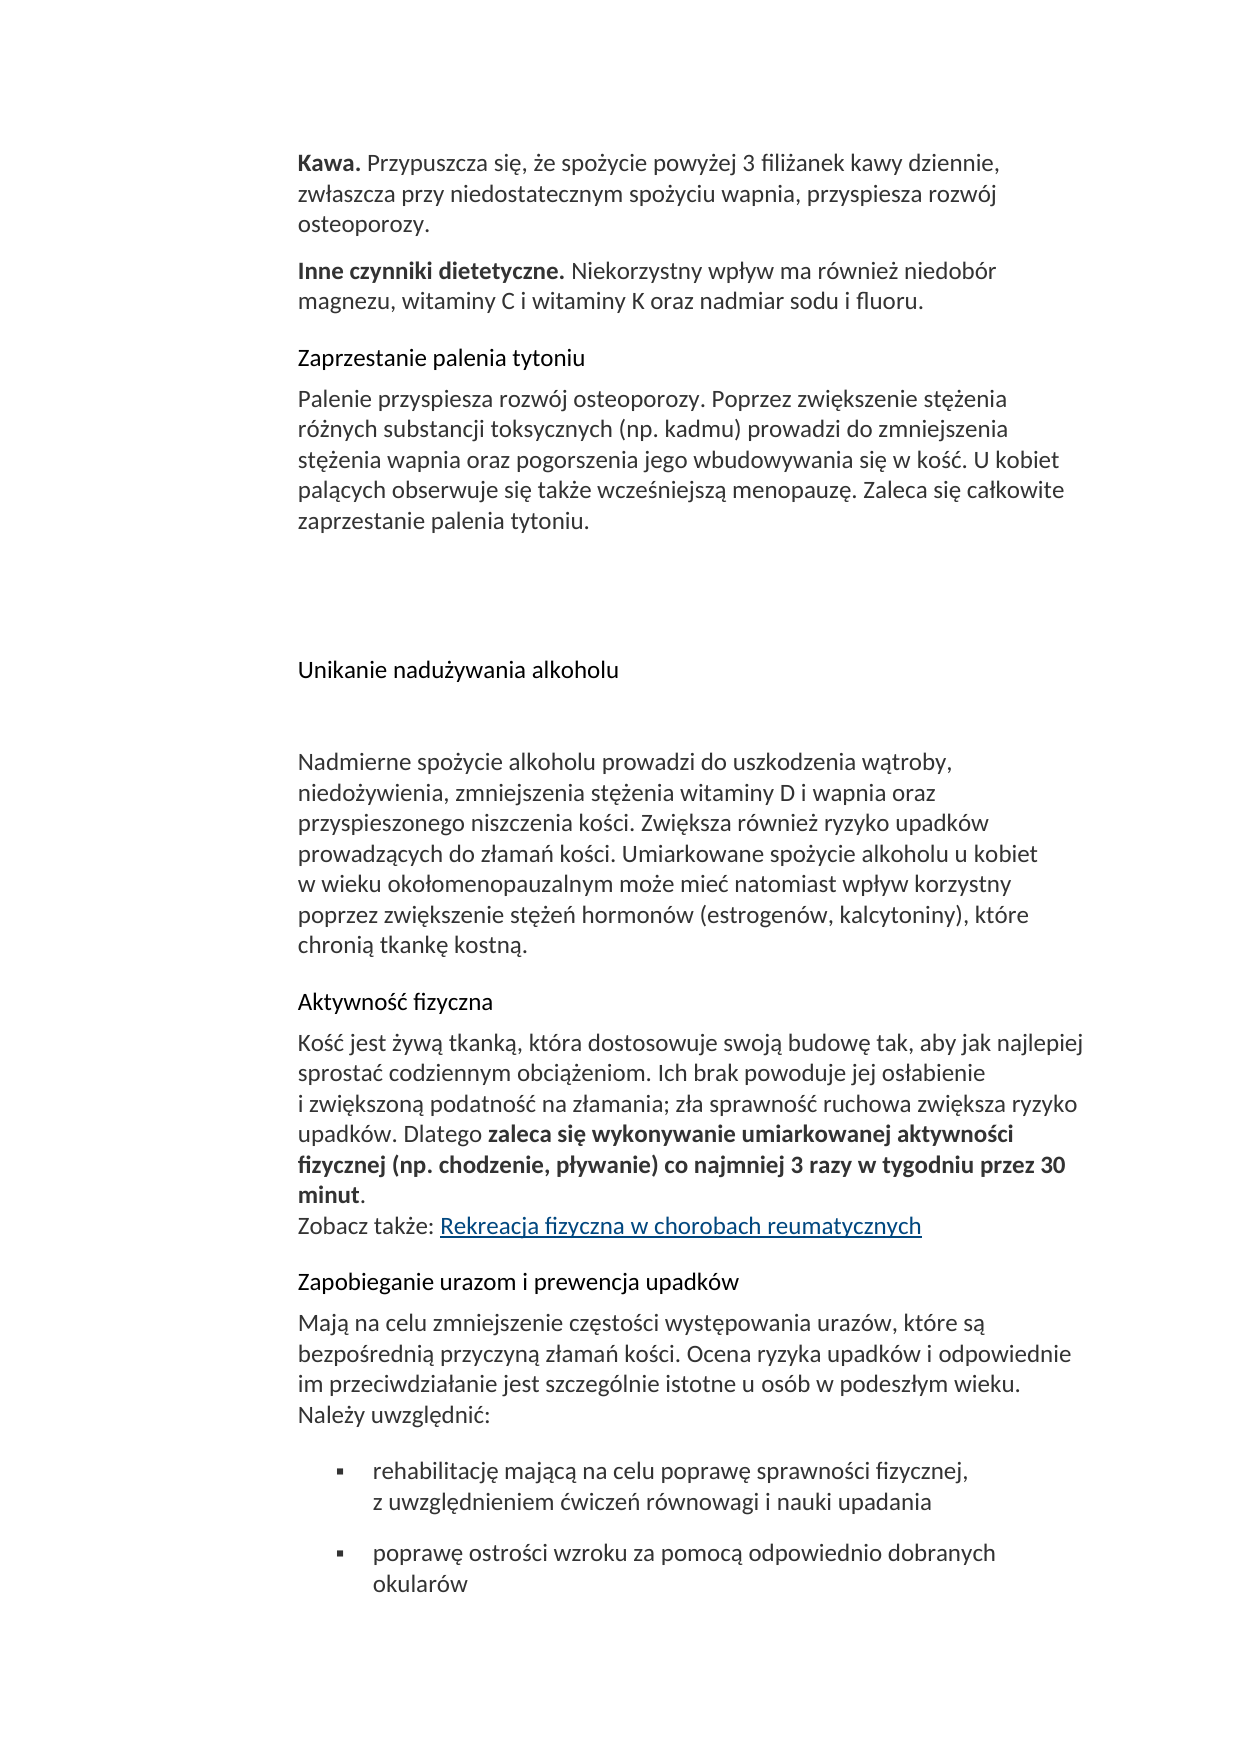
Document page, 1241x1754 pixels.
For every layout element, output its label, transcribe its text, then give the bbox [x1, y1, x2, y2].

list rehabilitację mającą na celu poprawę sprawności fizycznej, z uwzględnieniem ćwiczeń równowagi i nauki upadania [335, 1456, 1093, 1517]
text Mają na celu zmniejszenie częstości występowania urazów, które są bezpośrednią przyczyną złamań kości. Ocena ryzyka upadków i odpowiednie im przeciwdziałanie jest szczególnie istotne u osób w podeszłym wieku. Należy uwzględnić: [298, 1307, 1093, 1429]
text Nadmierne spożycie alkoholu prowadzi do uszkodzenia wątroby, niedożywienia, zmniejszenia stężenia witaminy D i wapnia oraz przyspieszonego niszczenia kości. Zwiększa również ryzyko upadków prowadzących do złamań kości. Umiarkowane spożycie alkoholu u kobiet w wieku okołomenopauzalnym może mieć natomiast wpływ korzystny poprzez zwiększenie stężeń hormonów (estrogenów, kalcytoniny), które chronią tkankę kostną. [298, 746, 1093, 960]
text Kawa. Przypuszcza się, że spożycie powyżej 3 filiżanek kawy dziennie, zwłaszcza przy niedostatecznym spożyciu wapnia, przyspiesza rozwój osteoporozy. [298, 148, 1093, 239]
subtitle Zapobieganie urazom i prewencja upadków [298, 1266, 1093, 1297]
subtitle Aktywność fizyczna [298, 986, 1093, 1016]
subtitle Unikanie nadużywania alkoholu [298, 654, 1093, 684]
subtitle Zaprzestanie palenia tytoniu [298, 342, 1093, 372]
list poprawę ostrości wzroku za pomocą odpowiednio dobranych okularów [335, 1537, 1093, 1598]
text Palenie przyspiesza rozwój osteoporozy. Poprzez zwiększenie stężenia różnych substancji toksycznych (np. kadmu) prowadzi do zmniejszenia stężenia wapnia oraz pogorszenia jego wbudowywania się w kość. U kobiet palących obserwuje się także wcześniejszą menopauzę. Zaleca się całkowite zaprzestanie palenia tytoniu. [298, 383, 1093, 536]
text Inne czynniki dietetyczne. Niekorzystny wpływ ma również niedobór magnezu, witaminy C i witaminy K oraz nadmiar sodu i fluoru. [298, 255, 1093, 316]
text Kość jest żywą tkanką, która dostosowuje swoją budowę tak, aby jak najlepiej sprostać codziennym obciążeniom. Ich brak powoduje jej osłabienie i zwiększoną podatność na złamania; zła sprawność ruchowa zwiększa ryzyko upadków. Dlatego zaleca się wykonywanie umiarkowanej aktywności fizycznej (np. chodzenie, pływanie) co najmniej 3 razy w tygodniu przez 30 minut. Zobacz także: Rekreacja fizyczna w chorobach reumatycznych [298, 1027, 1093, 1240]
